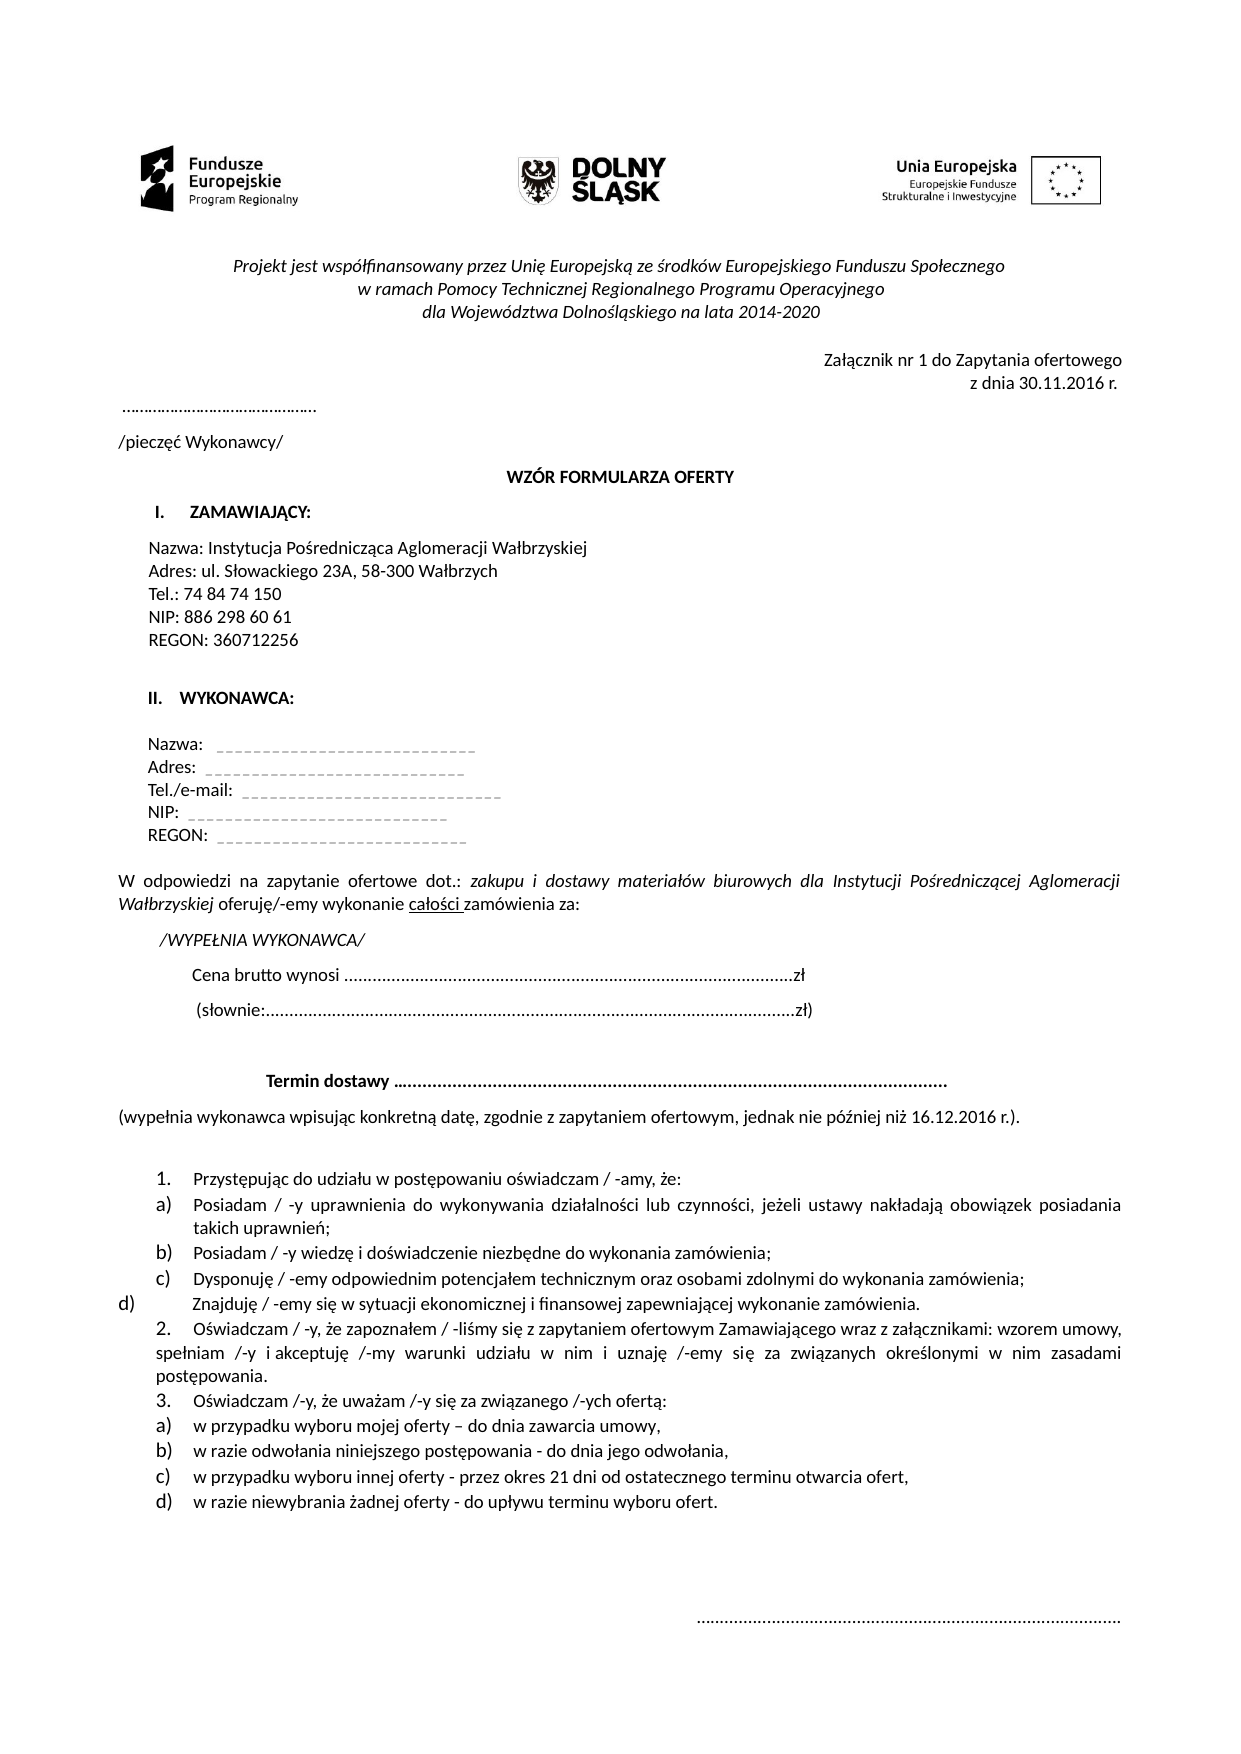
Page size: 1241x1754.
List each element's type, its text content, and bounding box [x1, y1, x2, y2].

text ……………………………………… [118, 394, 1122, 417]
text (wypełnia wykonawca wpisując konkretną datę, zgodnie z zapytaniem ofertowym, jednak nie później niż 16.12.2016 r.). [118, 1105, 1122, 1128]
text W odpowiedzi na zapytanie ofertowe dot.: zakupu i dostawy materiałów biurowych dla Instytucji Pośredniczącej Aglomeracji Wałbrzyskiej oferuję/-emy wykonanie całości zamówienia za: [118, 869, 1122, 915]
text Cena brutto wynosi ...............................................................................................zł [118, 963, 1122, 986]
text /pieczęć Wykonawcy/ [118, 430, 1122, 453]
text z dnia 30.11.2016 r. [118, 371, 1122, 394]
list Oświadczam /-y, że uważam /-y się za związanego /-ych ofertą: [156, 1387, 1122, 1412]
text Nazwa: ____________________________ [148, 732, 1122, 755]
text /WYPEŁNIA WYKONAWCA/ [156, 928, 1122, 951]
text …....................................................................................... [118, 1606, 1122, 1628]
text Załącznik nr 1 do Zapytania ofertowego [118, 348, 1122, 371]
text Adres: ul. Słowackiego 23A, 58-300 Wałbrzych [148, 559, 1122, 582]
text Tel./e-mail: ____________________________ [148, 778, 1122, 801]
list w razie odwołania niniejszego postępowania - do dnia jego odwołania, [156, 1438, 1122, 1463]
text Nazwa: Instytucja Pośrednicząca Aglomeracji Wałbrzyskiej [148, 536, 1122, 559]
list Posiadam / -y uprawnienia do wykonywania działalności lub czynności, jeżeli ustawy nakładają obowiązek posiadania takich uprawnień; [156, 1191, 1122, 1239]
text REGON: 360712256 [148, 628, 1122, 651]
text II. WYKONAWCA: [148, 686, 1122, 709]
list w przypadku wyboru mojej oferty – do dnia zawarcia umowy, [156, 1412, 1122, 1438]
text WZÓR FORMULARZA OFERTY [118, 465, 1122, 488]
text Tel.: 74 84 74 150 [148, 582, 1122, 605]
text NIP: 886 298 60 61 [148, 605, 1122, 628]
text I. ZAMAWIAJĄCY: [154, 501, 1122, 523]
list Posiadam / -y wiedzę i doświadczenie niezbędne do wykonania zamówienia; [156, 1239, 1122, 1265]
text NIP: ____________________________ [148, 801, 1122, 823]
text REGON: ___________________________ [148, 823, 1122, 846]
text (słownie:................................................................................................................zł) [118, 998, 1122, 1021]
text w ramach Pomocy Technicznej Regionalnego Programu Operacyjnego [118, 277, 1122, 300]
list Dysponuję / -emy odpowiednim potencjałem technicznym oraz osobami zdolnymi do wykonania zamówienia; [156, 1265, 1122, 1290]
list Znajduję / -emy się w sytuacji ekonomicznej i finansowej zapewniającej wykonanie zamówienia. [118, 1290, 1107, 1316]
list w razie niewybrania żadnej oferty - do upływu terminu wyboru ofert. [156, 1488, 1122, 1514]
text dla Województwa Dolnośląskiego na lata 2014-2020 [118, 300, 1122, 323]
list Oświadczam / -y, że zapoznałem / -liśmy się z zapytaniem ofertowym Zamawiającego wraz z załącznikami: wzorem umowy, spełniam /-y i akceptuję /-my warunki udziału w nim i uznaję /-emy się za związanych określonymi w nim zasadami postępowania. [156, 1316, 1122, 1387]
text Projekt jest współfinansowany przez Unię Europejską ze środków Europejskiego Funduszu Społecznego [118, 254, 1122, 277]
list Przystępując do udziału w postępowaniu oświadczam / -amy, że: [156, 1166, 1122, 1191]
list w przypadku wyboru innej oferty - przez okres 21 dni od ostatecznego terminu otwarcia ofert, [156, 1463, 1122, 1488]
text Termin dostawy …............................................................................................................ [192, 1069, 1122, 1092]
text Adres: ____________________________ [148, 755, 1122, 778]
